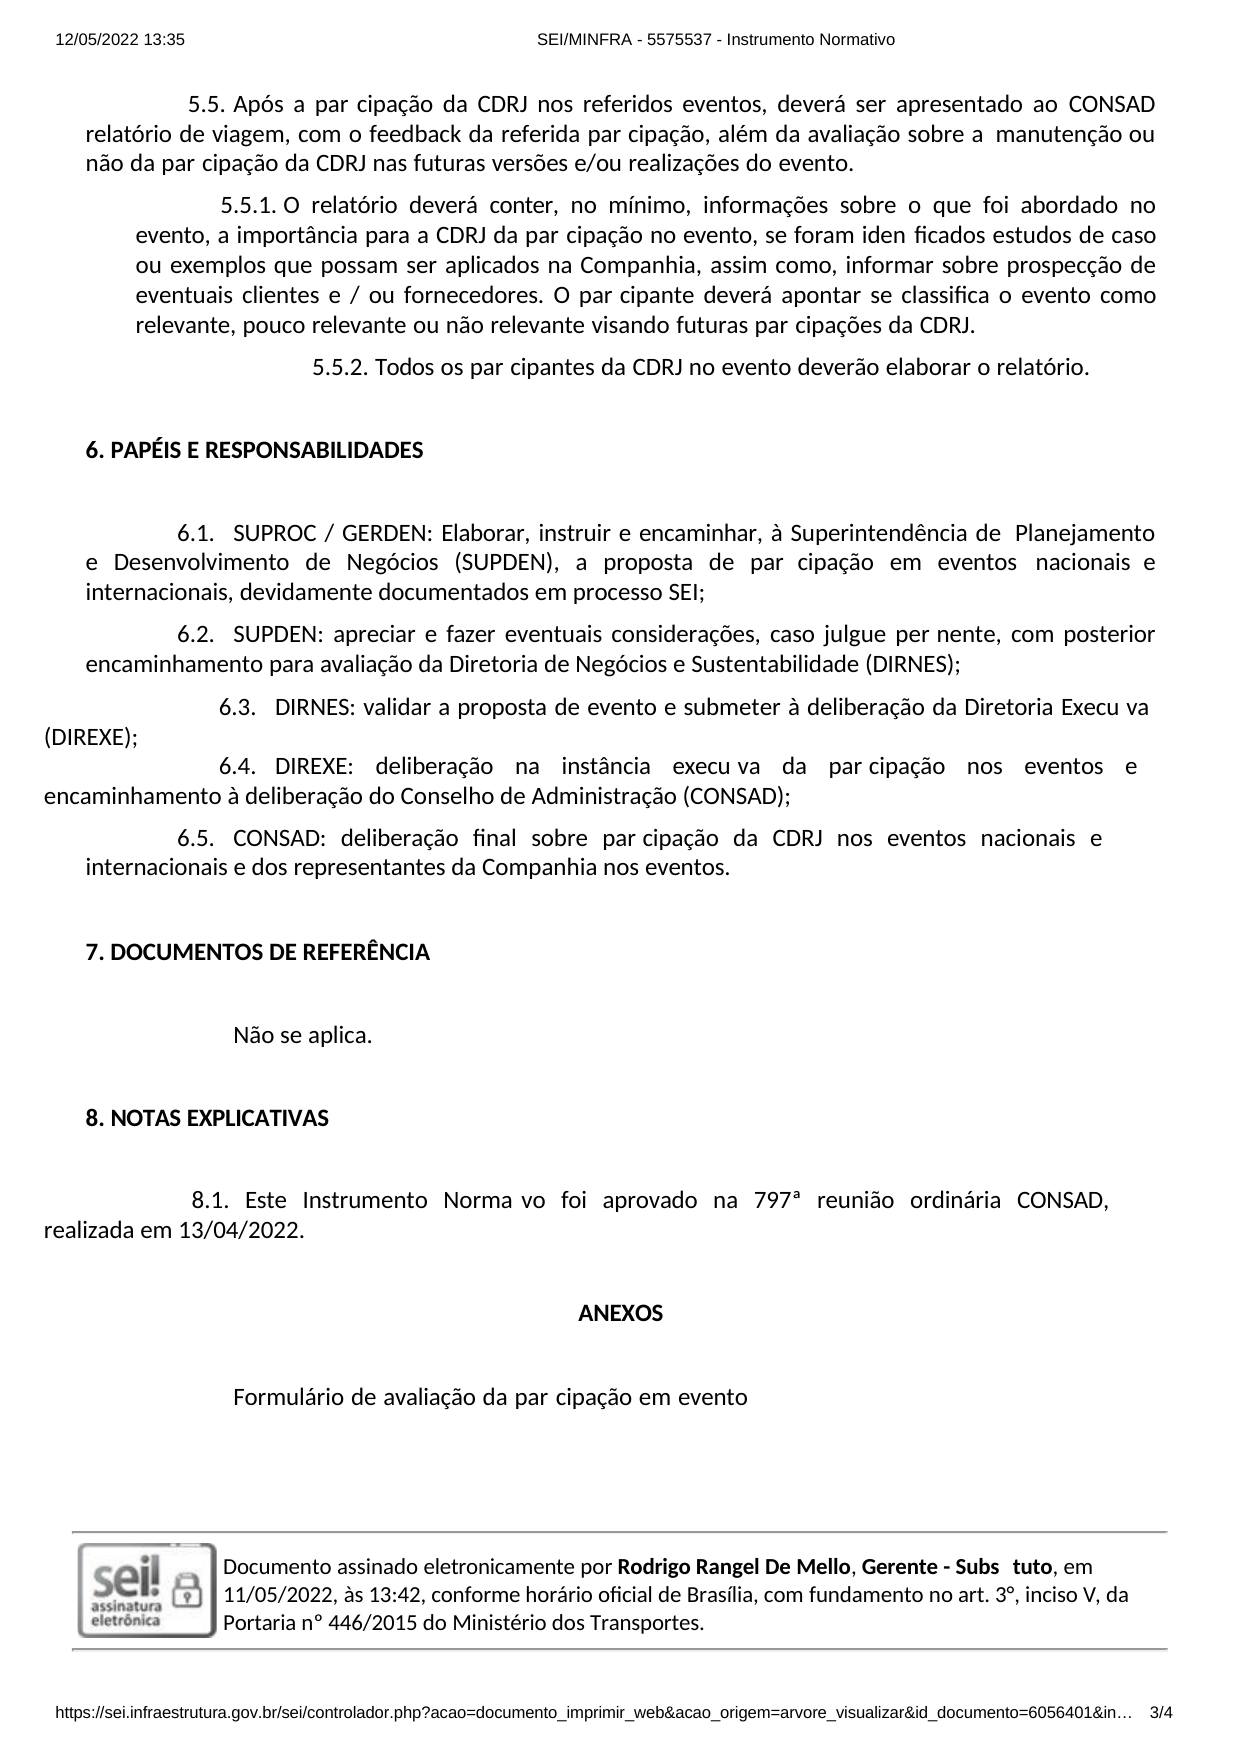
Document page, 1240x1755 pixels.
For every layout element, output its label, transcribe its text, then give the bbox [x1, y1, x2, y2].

list DIRNES: validar a proposta de evento e submeter à deliberação da Diretoria Execu va [233, 691, 1196, 722]
list Todos os par cipantes da CDRJ no evento deverão elaborar o relatório. [312, 352, 1196, 382]
text 6. PAPÉIS E RESPONSABILIDADES [85, 435, 1156, 464]
list Após a par cipação da CDRJ nos referidos eventos, deverá ser apresentado ao CONSAD relatório de viagem, com o feedback da referida par cipação, além da avaliação sobre a manutenção ou não da par cipação da CDRJ nas futuras versões e/ou realizações do evento. [44, 88, 1157, 178]
list SUPROC / GERDEN: Elaborar, instruir e encaminhar, à Superintendência de Planejamento e Desenvolvimento de Negócios (SUPDEN), a proposta de par cipação em eventos nacionais e internacionais, devidamente documentados em processo SEI; [44, 517, 1156, 607]
text (DIREXE); [44, 722, 180, 751]
text ANEXOS [85, 1298, 1156, 1328]
text 7. DOCUMENTOS DE REFERÊNCIA [85, 937, 1156, 966]
list SUPDEN: apreciar e fazer eventuais considerações, caso julgue per nente, com posterior encaminhamento para avaliação da Diretoria de Negócios e Sustentabilidade (DIRNES); [44, 619, 1156, 679]
list DIREXE: deliberação na instância execu va da par cipação nos eventos e [233, 750, 1196, 781]
text encaminhamento à deliberação do Conselho de Administração (CONSAD); [44, 781, 1196, 811]
text Não se aplica. [233, 1019, 1196, 1050]
list CONSAD: deliberação ﬁnal sobre par cipação da CDRJ nos eventos nacionais e internacionais e dos representantes da Companhia nos eventos. [44, 822, 1157, 882]
text Documento assinado eletronicamente por Rodrigo Rangel De Mello, Gerente - Subs tuto, em 11/05/2022, às 13:42, conforme horário oﬁcial de Brasília, com fundamento no art. 3°, inciso V, da Portaria nº 446/2015 do Ministério dos Transportes. [223, 1552, 1174, 1636]
text Formulário de avaliação da par cipação em evento [233, 1381, 1196, 1411]
text 8.1. Este Instrumento Norma vo foi aprovado na 797ª reunião ordinária CONSAD, realizada em 13/04/2022. [44, 1185, 1155, 1245]
text 8. NOTAS EXPLICATIVAS [85, 1102, 1156, 1132]
list O relatório deverá conter, no mínimo, informações sobre o que foi abordado no evento, a importância para a CDRJ da par cipação no evento, se foram iden ﬁcados estudos de caso ou exemplos que possam ser aplicados na Companhia, assim como, informar sobre prospecção de eventuais clientes e / ou fornecedores. O par cipante deverá apontar se classiﬁca o evento como relevante, pouco relevante ou não relevante visando futuras par cipações da CDRJ. [72, 190, 1156, 339]
